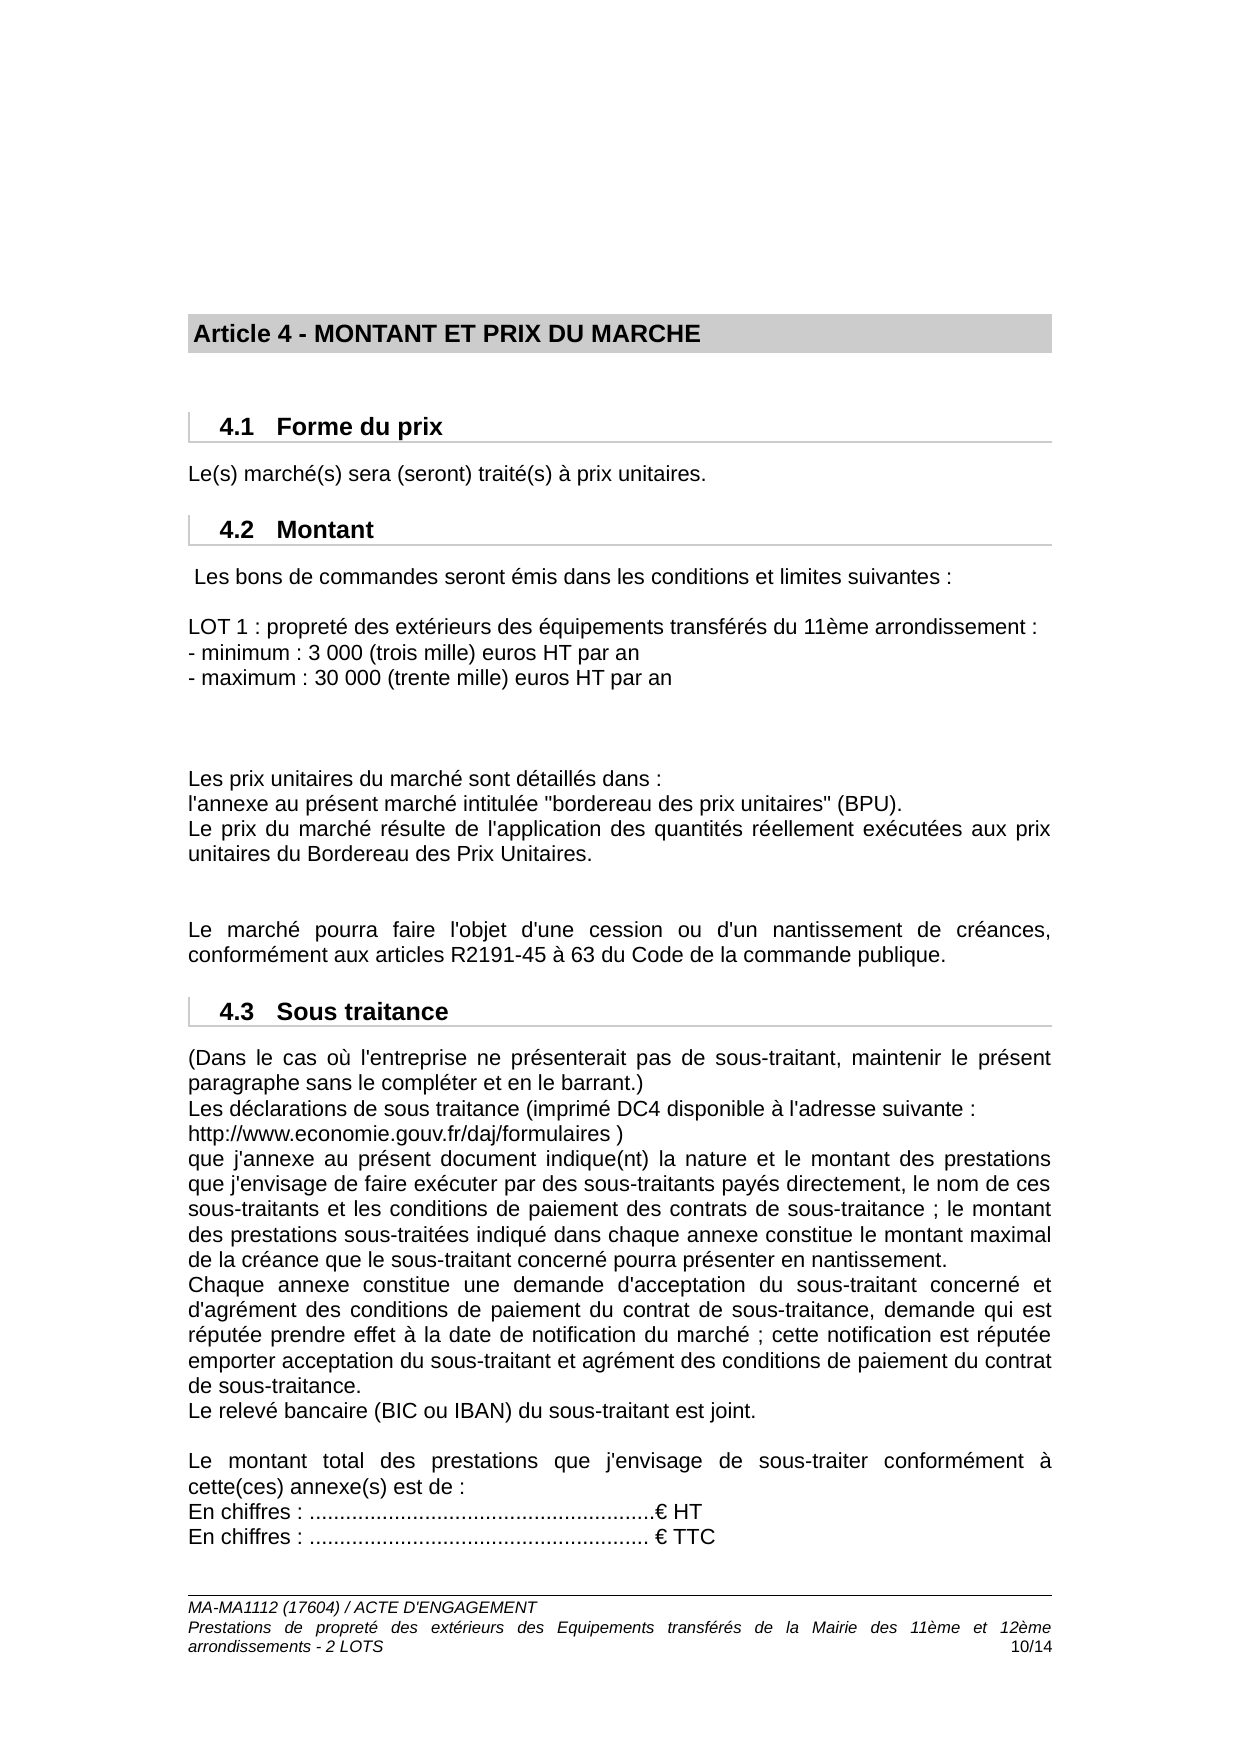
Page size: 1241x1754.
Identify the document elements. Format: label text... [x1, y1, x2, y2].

text - maximum : 30 000 (trente mille) euros HT par an [188, 664, 1052, 690]
text Chaque annexe constitue une demande d'acceptation du sous-traitant concerné et d'agrément des conditions de paiement du contrat de sous-traitance, demande qui est réputée prendre effet à la date de notification du marché ; cette notification est réputée emporter acceptation du sous-traitant et agrément des conditions de paiement du contrat de sous-traitance. [188, 1272, 1052, 1398]
text http://www.economie.gouv.fr/daj/formulaires ) [188, 1121, 1052, 1146]
text Les bons de commandes seront émis dans les conditions et limites suivantes : [188, 564, 1052, 589]
text LOT 1 : propreté des extérieurs des équipements transférés du 11ème arrondissement : [188, 614, 1052, 639]
text (Dans le cas où l'entreprise ne présenterait pas de sous-traitant, maintenir le présent paragraphe sans le compléter et en le barrant.) [188, 1045, 1052, 1096]
text Le montant total des prestations que j'envisage de sous-traiter conformément à cette(ces) annexe(s) est de : [188, 1448, 1052, 1499]
text Le(s) marché(s) sera (seront) traité(s) à prix unitaires. [188, 461, 1052, 486]
text En chiffres : .........................................................€ HT [188, 1499, 1052, 1524]
subtitle Sous traitance [190, 997, 1052, 1025]
text - minimum : 3 000 (trois mille) euros HT par an [188, 639, 1052, 664]
text l'annexe au présent marché intitulée "bordereau des prix unitaires" (BPU). [188, 791, 1052, 816]
subtitle Forme du prix [190, 412, 1052, 441]
subtitle Montant [190, 515, 1052, 544]
text que j'annexe au présent document indique(nt) la nature et le montant des prestations que j'envisage de faire exécuter par des sous-traitants payés directement, le nom de ces sous-traitants et les conditions de paiement des contrats de sous-traitance ; le montant des prestations sous-traitées indiqué dans chaque annexe constitue le montant maximal de la créance que le sous-traitant concerné pourra présenter en nantissement. [188, 1146, 1052, 1272]
text En chiffres : ........................................................ € TTC [188, 1524, 1052, 1549]
text Les prix unitaires du marché sont détaillés dans : [188, 765, 1052, 791]
text Le prix du marché résulte de l'application des quantités réellement exécutées aux prix unitaires du Bordereau des Prix Unitaires. [188, 816, 1052, 866]
text Les déclarations de sous traitance (imprimé DC4 disponible à l'adresse suivante : [188, 1096, 1052, 1121]
subtitle MONTANT ET PRIX DU MARCHE [190, 316, 1050, 351]
text Le marché pourra faire l'objet d'une cession ou d'un nantissement de créances, conformément aux articles R2191-45 à 63 du Code de la commande publique. [188, 917, 1052, 967]
text Le relevé bancaire (BIC ou IBAN) du sous-traitant est joint. [188, 1398, 1052, 1423]
